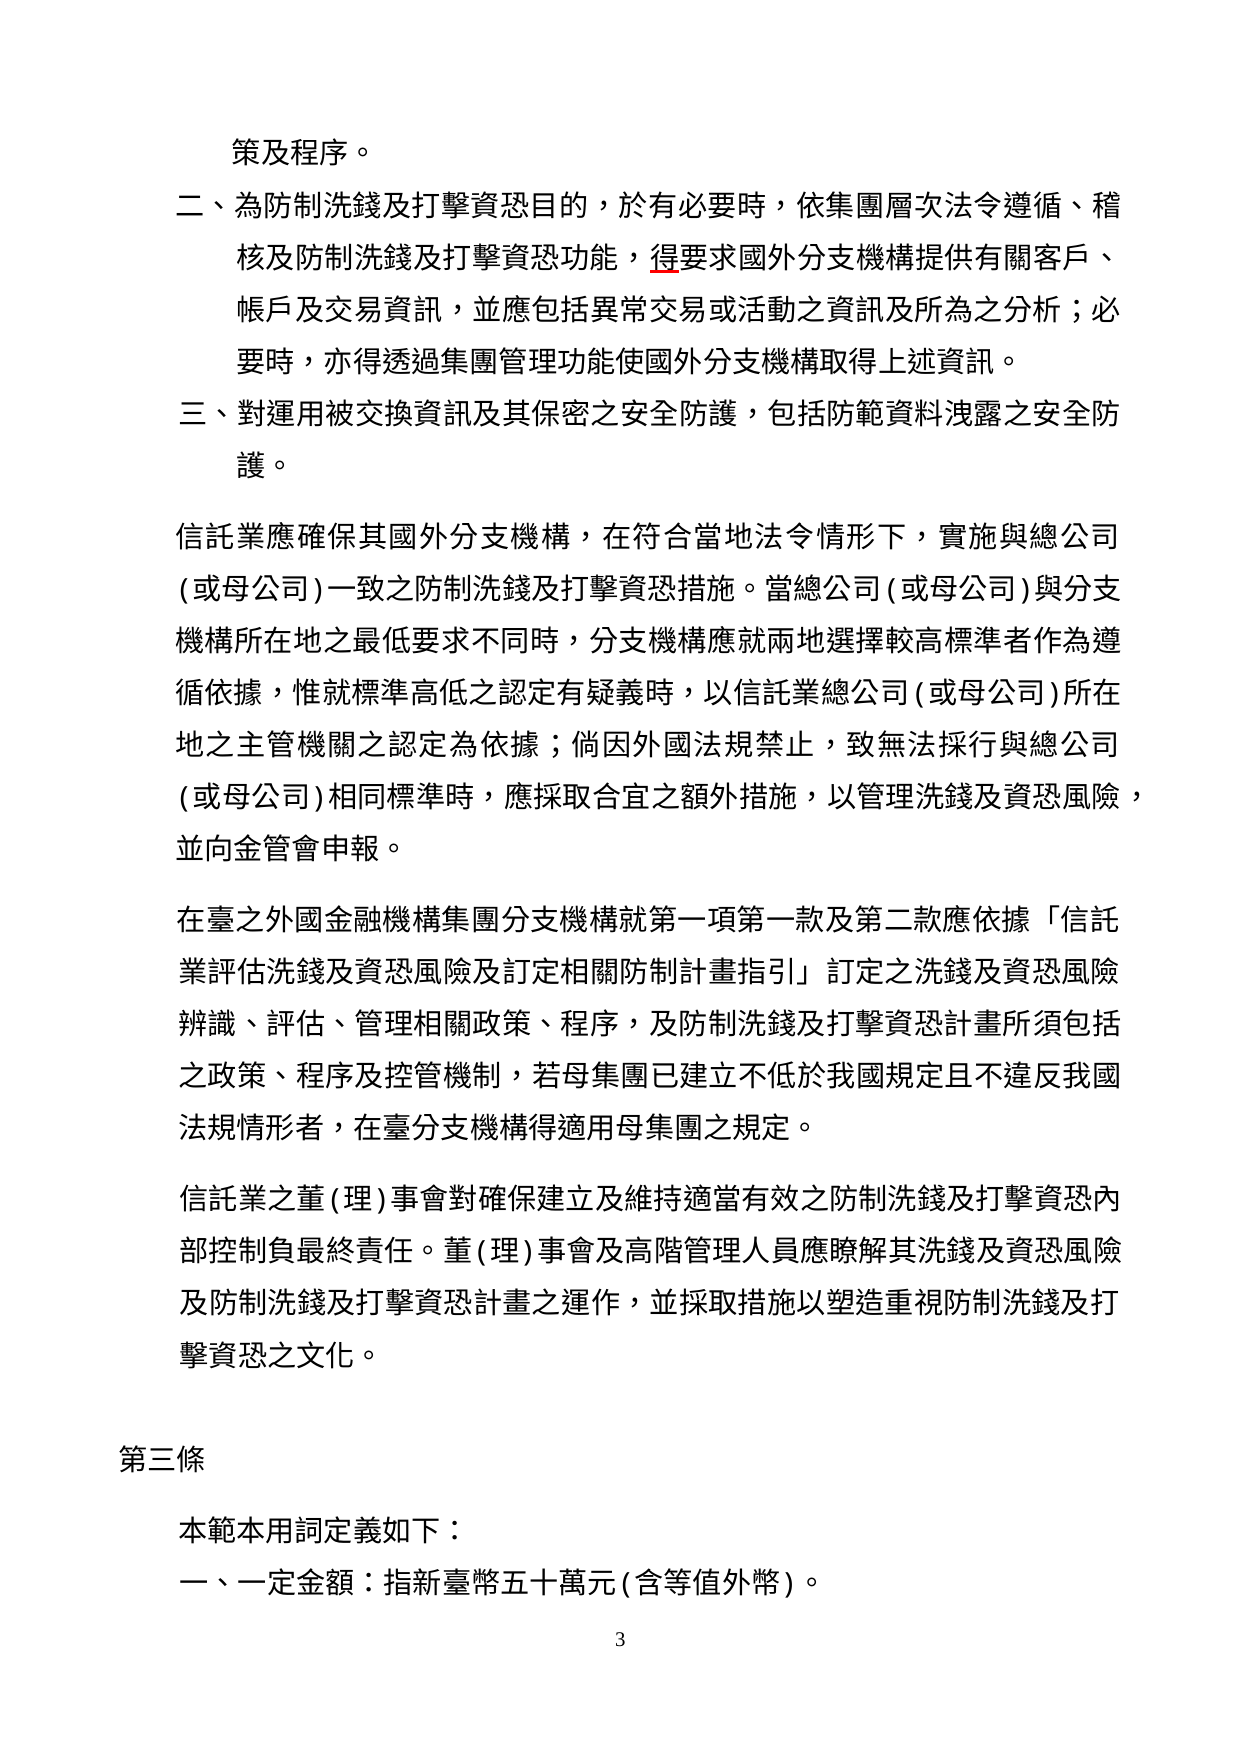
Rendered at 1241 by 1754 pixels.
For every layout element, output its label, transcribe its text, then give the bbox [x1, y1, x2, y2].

text 第三條 [118, 1428, 1122, 1481]
text 信託業應確保其國外分支機構，在符合當地法令情形下，實施與總公司(或母公司)一致之防制洗錢及打擊資恐措施。當總公司(或母公司)與分支機構所在地之最低要求不同時，分支機構應就兩地選擇較高標準者作為遵循依據，惟就標準高低之認定有疑義時，以信託業總公司(或母公司)所在地之主管機關之認定為依據；倘因外國法規禁止，致無法採行與總公司(或母公司)相同標準時，應採取合宜之額外措施，以管理洗錢及資恐風險，並向金管會申報。 [175, 506, 1122, 870]
text 二、為防制洗錢及打擊資恐目的，於有必要時，依集團層次法令遵循、稽核及防制洗錢及打擊資恐功能，得要求國外分支機構提供有關客戶、帳戶及交易資訊，並應包括異常交易或活動之資訊及所為之分析；必要時，亦得透過集團管理功能使國外分支機構取得上述資訊。 [175, 174, 1122, 383]
text 一、一定金額：指新臺幣五十萬元(含等值外幣)。 [171, 1551, 1122, 1603]
text 信託業之董(理)事會對確保建立及維持適當有效之防制洗錢及打擊資恐內部控制負最終責任。董(理)事會及高階管理人員應瞭解其洗錢及資恐風險，及防制洗錢及打擊資恐計畫之運作，並採取措施以塑造重視防制洗錢及打擊資恐之文化。 [179, 1168, 1122, 1376]
text 本範本用詞定義如下： [118, 1499, 1122, 1551]
text 在臺之外國金融機構集團分支機構就第一項第一款及第二款應依據「信託業評估洗錢及資恐風險及訂定相關防制計畫指引」訂定之洗錢及資恐風險辨識、評估、管理相關政策、程序，及防制洗錢及打擊資恐計畫所須包括之政策、程序及控管機制，若母集團已建立不低於我國規定且不違反我國法規情形者，在臺分支機構得適用母集團之規定。 [177, 889, 1122, 1149]
text 策及程序。 [173, 122, 1122, 174]
text 三、對運用被交換資訊及其保密之安全防護，包括防範資料洩露之安全防護。 [178, 383, 1122, 487]
